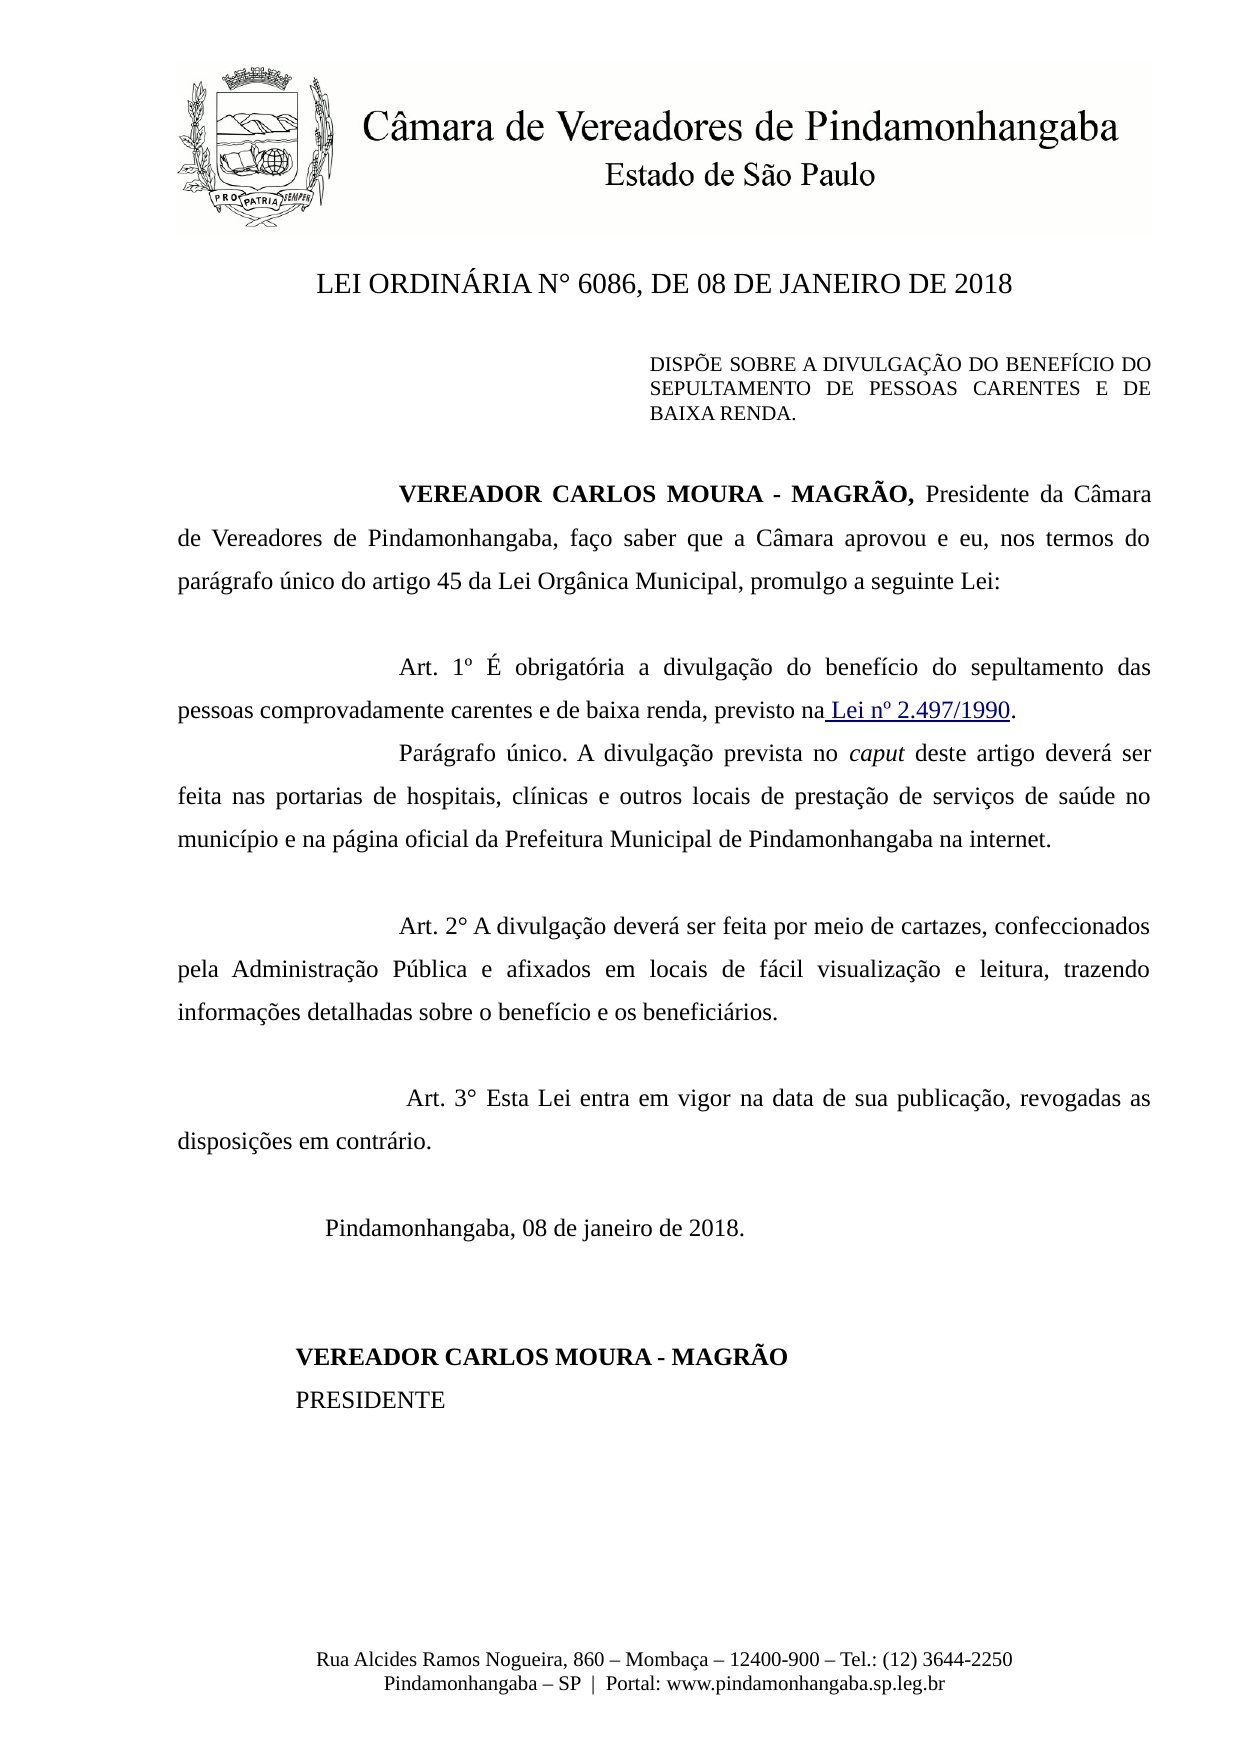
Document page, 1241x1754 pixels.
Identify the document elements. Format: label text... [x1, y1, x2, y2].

text VEREADOR CARLOS MOURA - MAGRÃO [177, 1342, 1152, 1371]
text Art. 1º É obrigatória a divulgação do benefício do sepultamento das pessoas comprovadamente carentes e de baixa renda, previsto na Lei nº 2.497/1990. [177, 652, 1152, 724]
text LEI ORDINÁRIA N° 6086, de 08 de janeiro de 2018 [177, 266, 1152, 299]
text Art. 2° A divulgação deverá ser feita por meio de cartazes, confeccionados pela Administração Pública e afixados em locais de fácil visualização e leitura, trazendo informações detalhadas sobre o benefício e os beneficiários. [177, 911, 1152, 1026]
text DISPÕE SOBRE A DIVULGAÇÃO DO BENEFÍCIO DO SEPULTAMENTO DE PESSOAS CARENTES E DE BAIXA RENDA. [649, 352, 1152, 424]
picture [177, 59, 1152, 236]
text Art. 3° Esta Lei entra em vigor na data de sua publicação, revogadas as disposições em contrário. [177, 1083, 1152, 1155]
text PRESIDENTE [177, 1385, 1152, 1414]
text VEREADOR CARLOS MOURA - MAGRÃO, Presidente da Câmara de Vereadores de Pindamonhangaba, faço saber que a Câmara aprovou e eu, nos termos do parágrafo único do artigo 45 da Lei Orgânica Municipal, promulgo a seguinte Lei: [177, 479, 1152, 594]
text Parágrafo único. A divulgação prevista no caput deste artigo deverá ser feita nas portarias de hospitais, clínicas e outros locais de prestação de serviços de saúde no município e na página oficial da Prefeitura Municipal de Pindamonhangaba na internet. [177, 738, 1152, 853]
text Pindamonhangaba, 08 de janeiro de 2018. [177, 1213, 1152, 1241]
